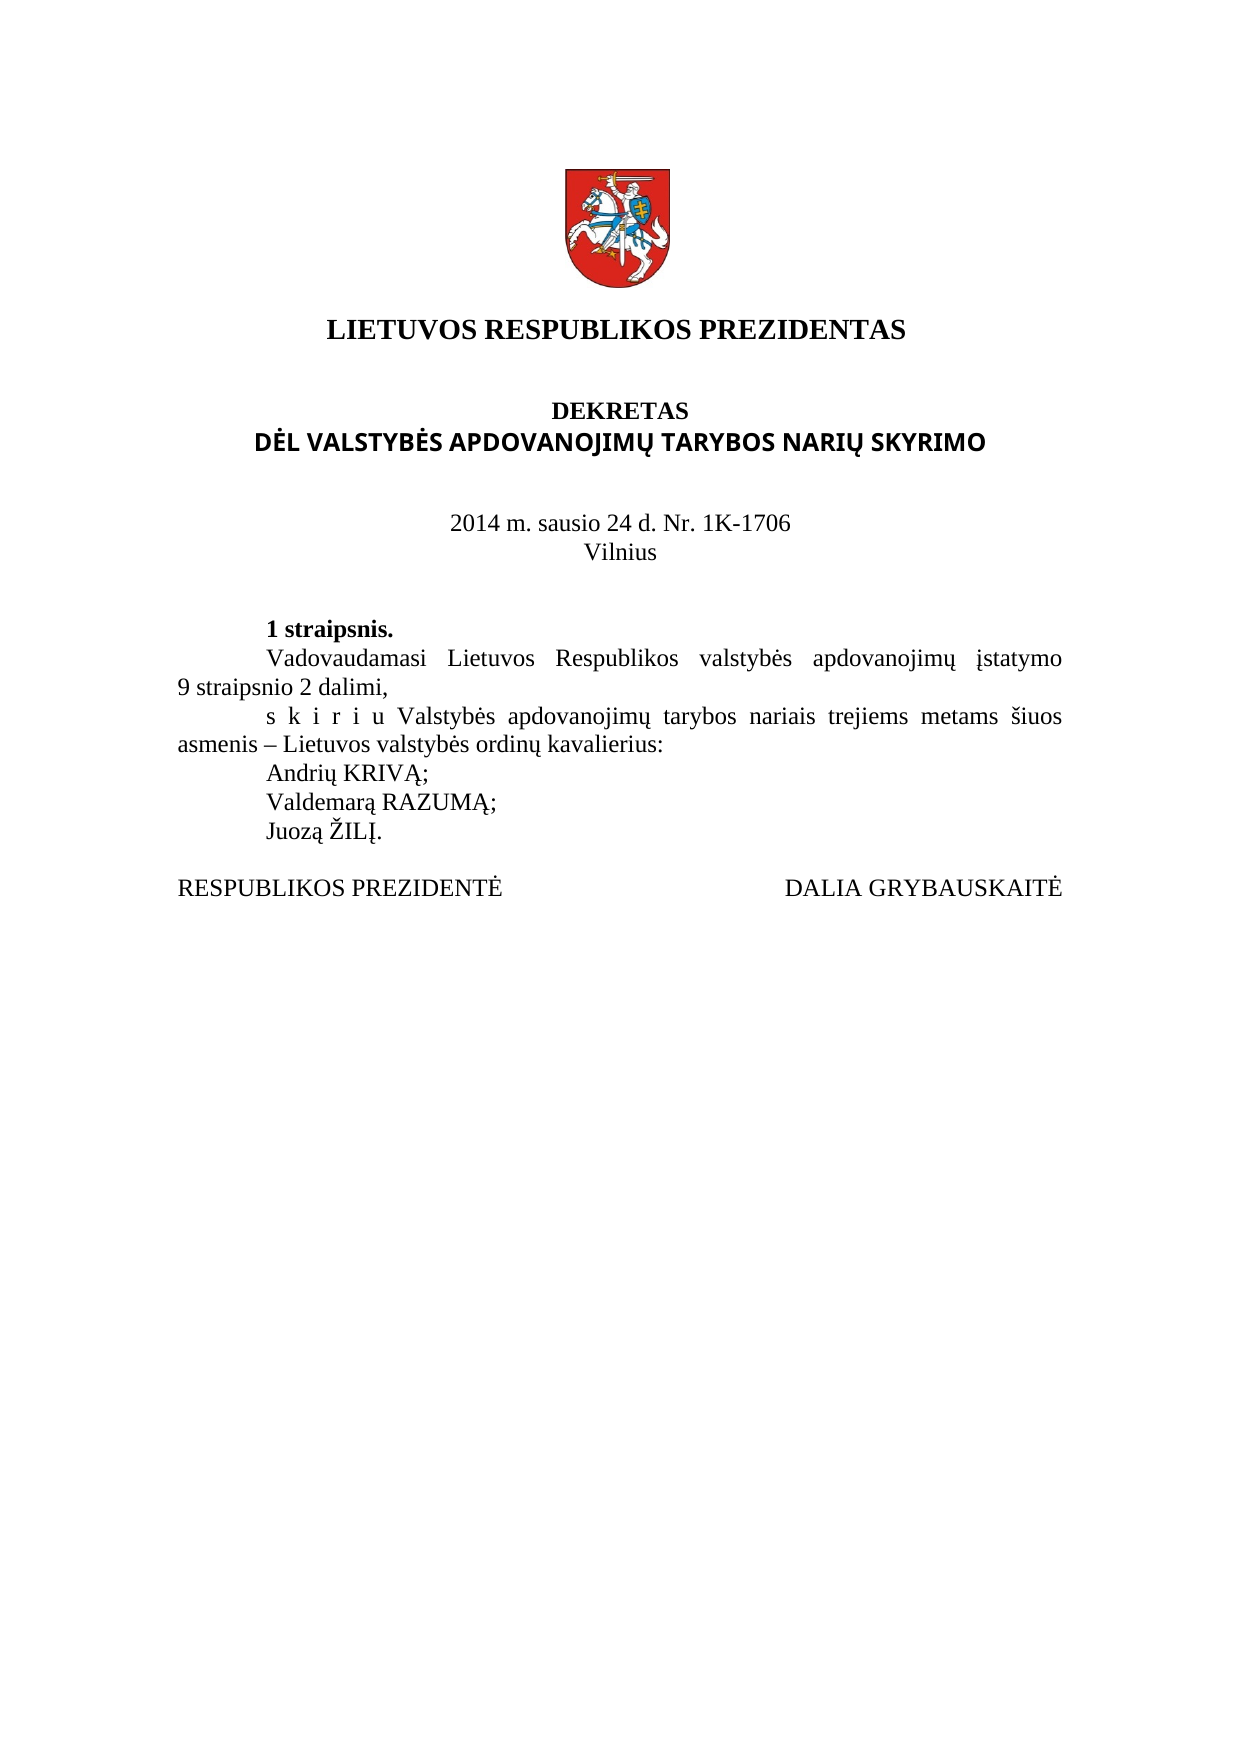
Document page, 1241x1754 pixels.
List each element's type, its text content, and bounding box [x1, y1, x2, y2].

text LIETUVOS RESPUBLIKOS PREZIDENTAS [177, 312, 1063, 346]
text Vadovaudamasi Lietuvos Respublikos valstybės apdovanojimų įstatymo 9 straipsnio 2 dalimi, [177, 643, 1063, 701]
text Andrių KRIVĄ; [177, 758, 1063, 787]
text Dėl VALSTYBĖS APDOVANOJIMŲ TARYBOS NARIŲ SKYRIMO [177, 424, 1063, 459]
text DEKRETAS [177, 396, 1063, 424]
text s k i r i u Valstybės apdovanojimų tarybos nariais trejiems metams šiuos asmenis – Lietuvos valstybės ordinų kavalierius: [177, 701, 1063, 758]
text 2014 m. sausio 24 d. Nr. 1K-1706 [177, 508, 1063, 537]
text RESPUBLIKOS PREZIDENTĖ DALIA GRYBAUSKAITĖ [177, 873, 1063, 902]
text Juozą ŽILĮ. [177, 816, 1063, 844]
text 1 straipsnis. [177, 614, 1063, 643]
text Vilnius [177, 537, 1063, 565]
text Valdemarą RAZUMĄ; [177, 787, 1063, 816]
